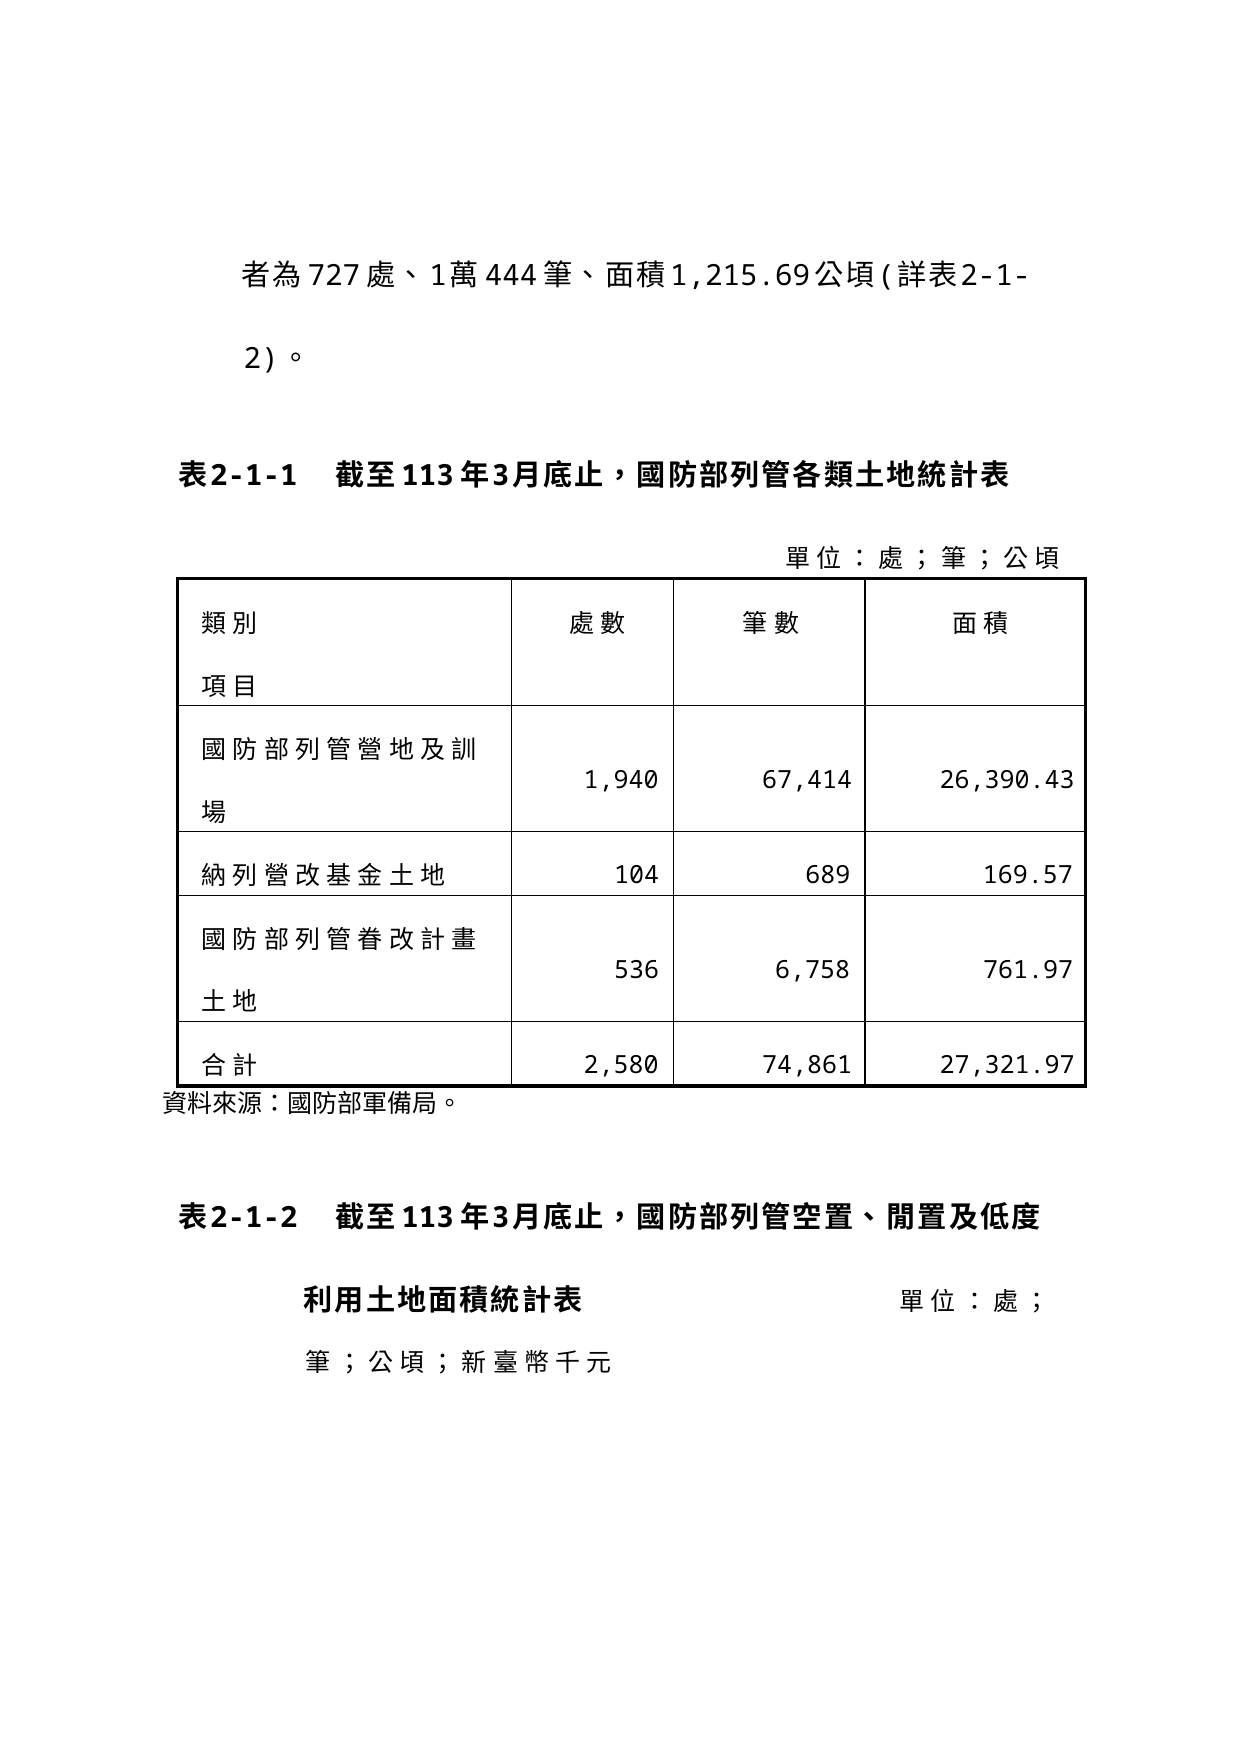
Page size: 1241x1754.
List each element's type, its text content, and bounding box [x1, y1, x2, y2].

text 表2-1-1 截至113年3月底止，國防部列管各類土地統計表 [163, 389, 1063, 514]
text 表2-1-2 截至113年3月底止，國防部列管空置、閒置及低度利用土地面積統計表 單位：處；筆；公頃；新臺幣千元 [163, 1131, 1063, 1381]
text 資料來源：國防部軍備局。 [163, 1087, 1063, 1119]
table_cell 689 [674, 832, 864, 895]
table_header 面積 [866, 580, 1084, 705]
table_cell 國防部列管營地及訓場 [179, 706, 511, 831]
table_cell 國防部列管眷改計畫土地 [179, 896, 511, 1021]
table_header 處數 [512, 580, 673, 705]
text 者為727處、1萬444筆、面積1,215.69公頃(詳表2-1-2)。 [236, 189, 1063, 377]
table_cell 67,414 [674, 706, 864, 831]
table_cell 104 [512, 832, 673, 895]
table_cell 1,940 [512, 706, 673, 831]
table_cell 536 [512, 896, 673, 1021]
table_cell 169.57 [866, 832, 1084, 895]
table_cell 6,758 [674, 896, 864, 1021]
text 單位：處；筆；公頃 [163, 514, 1063, 577]
table_cell 合計 [179, 1022, 511, 1084]
table_header 類別 項目 [179, 580, 511, 705]
table_header 筆數 [674, 580, 864, 705]
table_cell 74,861 [674, 1022, 864, 1084]
table_cell 26,390.43 [866, 706, 1084, 831]
table_cell 27,321.97 [866, 1022, 1084, 1084]
table_cell 2,580 [512, 1022, 673, 1084]
table_cell 納列營改基金土地 [179, 832, 511, 895]
table_cell 761.97 [866, 896, 1084, 1021]
